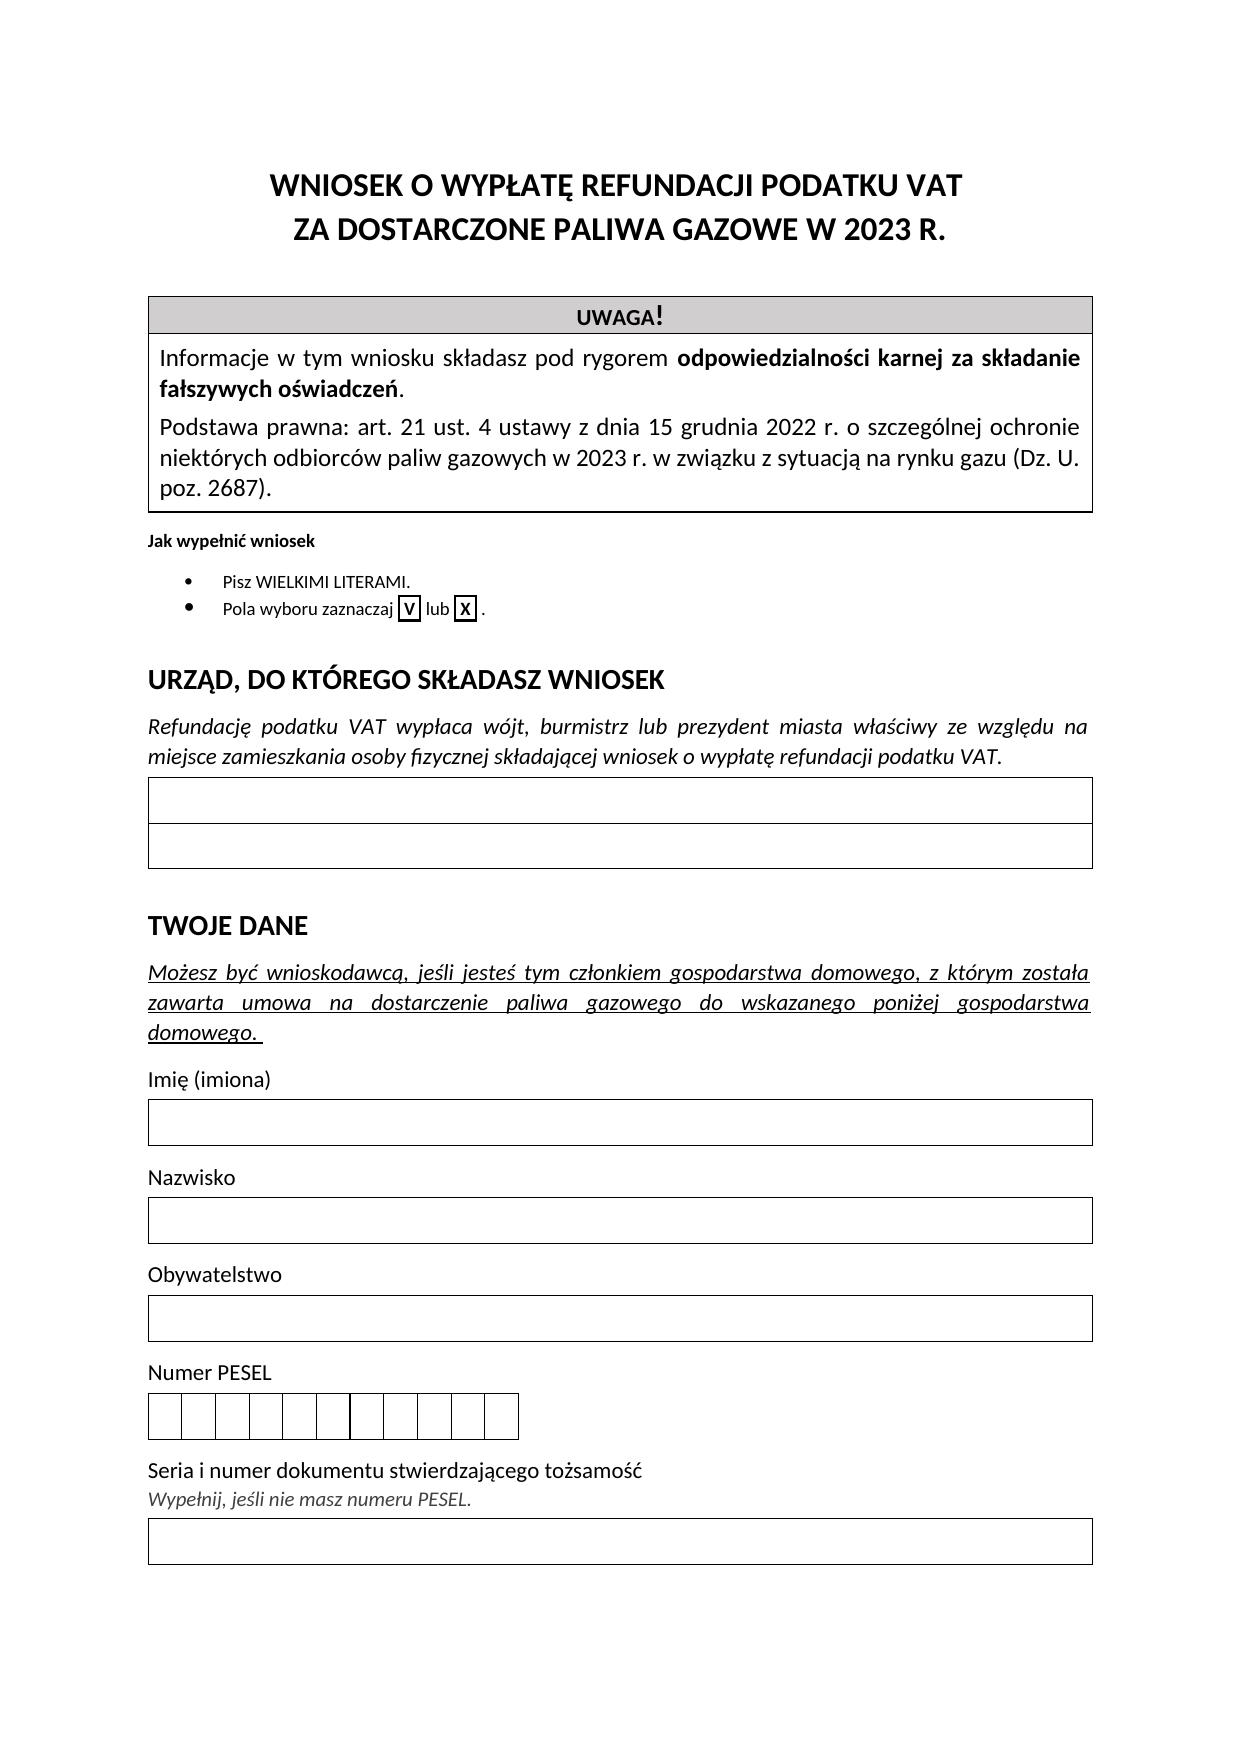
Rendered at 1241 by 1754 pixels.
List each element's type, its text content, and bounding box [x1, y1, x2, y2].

table_cell [149, 824, 1092, 868]
text Wypełnij, jeśli nie masz numeru PESEL. [148, 1486, 1093, 1512]
table_header [283, 1394, 316, 1438]
table_header [149, 1198, 1092, 1243]
table_header [485, 1394, 518, 1438]
text Obywatelstwo [148, 1261, 1093, 1289]
text Refundację podatku VAT wypłaca wójt, burmistrz lub prezydent miasta właściwy ze względu na miejsce zamieszkania osoby fizycznej składającej wniosek o wypłatę refundacji podatku VAT. [148, 712, 1093, 770]
text Możesz być wnioskodawcą, jeśli jesteś tym członkiem gospodarstwa domowego, z którym została zawarta umowa na dostarczenie paliwa gazowego do wskazanego poniżej gospodarstwa domowego. [148, 958, 1093, 1046]
table_header [418, 1394, 451, 1438]
text Nazwisko [148, 1163, 1093, 1191]
list Pola wyboru zaznaczaj V lub X . [421, 594, 476, 622]
table_header [351, 1394, 383, 1438]
table_header [452, 1394, 484, 1438]
text WNIOSEK O WYPŁATĘ REFUNDACJI PODATKU VAT ZA DOSTARCZONE PALIWA GAZOWE W 2023 R. [148, 164, 1093, 293]
table_header [149, 1394, 181, 1438]
table_header [216, 1394, 249, 1438]
table_header [149, 1519, 1092, 1564]
text URZĄD, DO KTÓREGO SKŁADASZ WNIOSEK [148, 661, 1093, 697]
table_header [149, 1296, 1092, 1341]
table_header [317, 1394, 349, 1438]
text Jak wypełnić wniosek [148, 529, 1013, 552]
text Seria i numer dokumentu stwierdzającego tożsamość [148, 1456, 1093, 1484]
list Pola wyboru zaznaczaj V lub X . [185, 594, 420, 622]
list Pisz WIELKIMI LITERAMI. [185, 570, 1081, 593]
table_header [182, 1394, 215, 1438]
table_header [149, 778, 1092, 822]
table_header [384, 1394, 417, 1438]
text Numer PESEL [148, 1358, 1093, 1386]
table_header [250, 1394, 282, 1438]
text TWOJE DANE [148, 907, 1093, 942]
table_cell Informacje w tym wniosku składasz pod rygorem odpowiedzialności karnej za składanie fałszywych oświadczeń. Podstawa prawna: art. 21 ust. 4 ustawy z dnia 15 grudnia 2022 r. o szczególnej ochronie niektórych odbiorców paliw gazowych w 2023 r. w związku z sytuacją na rynku gazu (Dz. U. poz. 2687). [149, 334, 1092, 511]
table_header UWAGA! [149, 297, 1092, 333]
list Pola wyboru zaznaczaj V lub X . [477, 594, 1081, 622]
table_header [149, 1100, 1092, 1145]
text Imię (imiona) [148, 1065, 1093, 1093]
